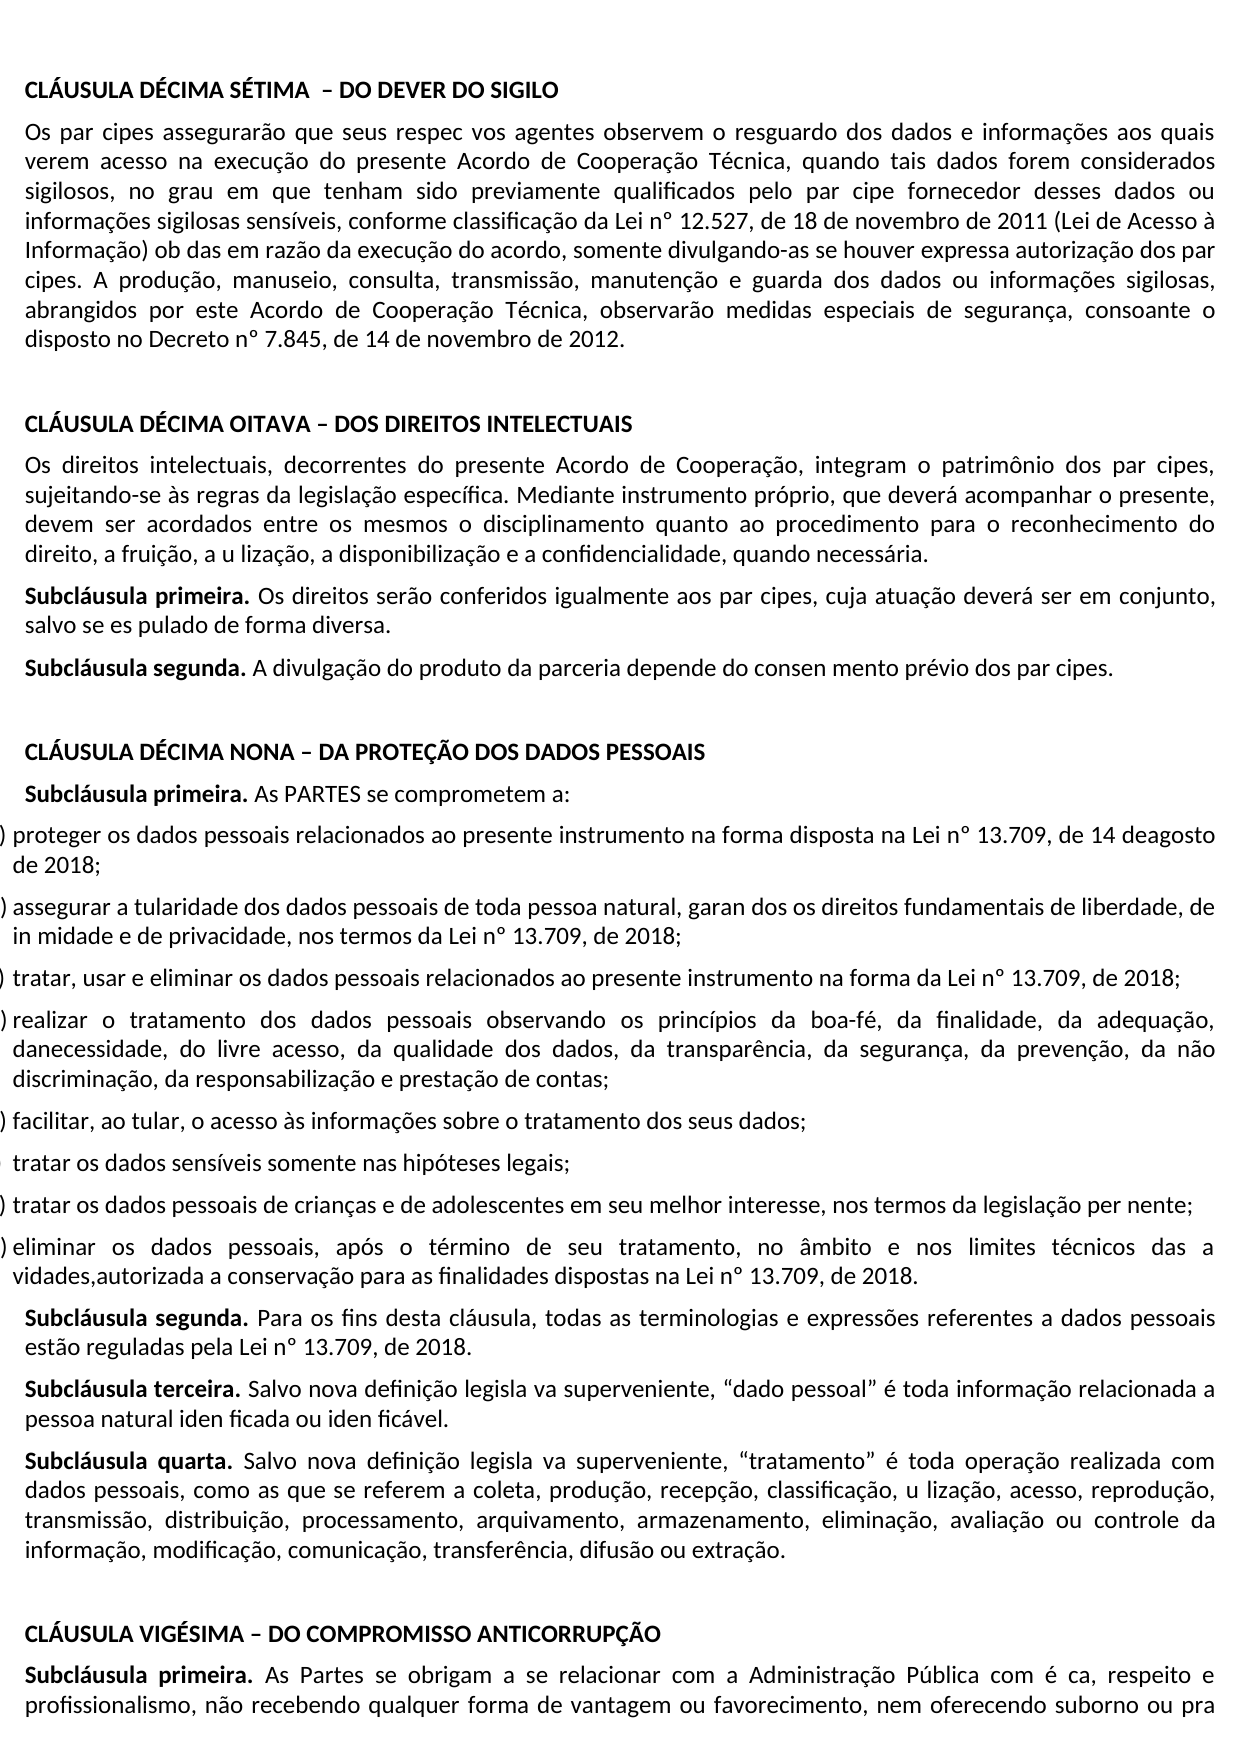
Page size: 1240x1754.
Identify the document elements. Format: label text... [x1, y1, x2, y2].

subtitle CLÁUSULA DÉCIMA SÉTIMA – DO DEVER DO SIGILO [24, 74, 1228, 105]
text Subcláusula primeira. As Partes se obrigam a se relacionar com a Administração Pública com é ca, respeito e profissionalismo, não recebendo qualquer forma de vantagem ou favorecimento, nem oferecendo suborno ou pra [24, 1660, 1217, 1719]
list tratar os dados pessoais de crianças e de adolescentes em seu melhor interesse, nos termos da legislação per nente; [0, 1189, 1217, 1219]
subtitle CLÁUSULA VIGÉSIMA – DO COMPROMISSO ANTICORRUPÇÃO [24, 1618, 1228, 1649]
list facilitar, ao tular, o acesso às informações sobre o tratamento dos seus dados; [0, 1106, 1217, 1136]
list tratar, usar e eliminar os dados pessoais relacionados ao presente instrumento na forma da Lei nº 13.709, de 2018; [0, 963, 1217, 993]
list realizar o tratamento dos dados pessoais observando os princípios da boa-fé, da finalidade, da adequação, danecessidade, do livre acesso, da qualidade dos dados, da transparência, da segurança, da prevenção, da não discriminação, da responsabilização e prestação de contas; [0, 1005, 1217, 1094]
list tratar os dados sensíveis somente nas hipóteses legais; [0, 1148, 1217, 1177]
list eliminar os dados pessoais, após o término de seu tratamento, no âmbito e nos limites técnicos das a vidades,autorizada a conservação para as finalidades dispostas na Lei nº 13.709, de 2018. [0, 1231, 1217, 1291]
text Subcláusula segunda. A divulgação do produto da parceria depende do consen mento prévio dos par cipes. [24, 652, 1217, 682]
text Subcláusula primeira. Os direitos serão conferidos igualmente aos par cipes, cuja atuação deverá ser em conjunto, salvo se es pulado de forma diversa. [24, 581, 1217, 640]
text Os par cipes assegurarão que seus respec vos agentes observem o resguardo dos dados e informações aos quais verem acesso na execução do presente Acordo de Cooperação Técnica, quando tais dados forem considerados sigilosos, no grau em que tenham sido previamente qualificados pelo par cipe fornecedor desses dados ou informações sigilosas sensíveis, conforme classificação da Lei nº 12.527, de 18 de novembro de 2011 (Lei de Acesso à Informação) ob das em razão da execução do acordo, somente divulgando-as se houver expressa autorização dos par cipes. A produção, manuseio, consulta, transmissão, manutenção e guarda dos dados ou informações sigilosas, abrangidos por este Acordo de Cooperação Técnica, observarão medidas especiais de segurança, consoante o disposto no Decreto nº 7.845, de 14 de novembro de 2012. [24, 117, 1217, 354]
text Subcláusula quarta. Salvo nova definição legisla va superveniente, “tratamento” é toda operação realizada com dados pessoais, como as que se referem a coleta, produção, recepção, classificação, u lização, acesso, reprodução, transmissão, distribuição, processamento, arquivamento, armazenamento, eliminação, avaliação ou controle da informação, modificação, comunicação, transferência, difusão ou extração. [24, 1446, 1217, 1564]
text CLÁUSULA DÉCIMA NONA – DA PROTEÇÃO DOS DADOS PESSOAIS Subcláusula primeira. As PARTES se comprometem a: [24, 736, 825, 808]
list proteger os dados pessoais relacionados ao presente instrumento na forma disposta na Lei nº 13.709, de 14 deagosto de 2018; [0, 820, 1217, 879]
list assegurar a tularidade dos dados pessoais de toda pessoa natural, garan dos os direitos fundamentais de liberdade, de in midade e de privacidade, nos termos da Lei nº 13.709, de 2018; [0, 892, 1217, 951]
text Os direitos intelectuais, decorrentes do presente Acordo de Cooperação, integram o patrimônio dos par cipes, sujeitando-se às regras da legislação específica. Mediante instrumento próprio, que deverá acompanhar o presente, devem ser acordados entre os mesmos o disciplinamento quanto ao procedimento para o reconhecimento do direito, a fruição, a u lização, a disponibilização e a confidencialidade, quando necessária. [24, 450, 1217, 569]
subtitle CLÁUSULA DÉCIMA OITAVA – DOS DIREITOS INTELECTUAIS [24, 408, 1228, 438]
text Subcláusula segunda. Para os fins desta cláusula, todas as terminologias e expressões referentes a dados pessoais estão reguladas pela Lei nº 13.709, de 2018. [24, 1303, 1217, 1362]
text Subcláusula terceira. Salvo nova definição legisla va superveniente, “dado pessoal” é toda informação relacionada a pessoa natural iden ficada ou iden ficável. [24, 1374, 1217, 1433]
